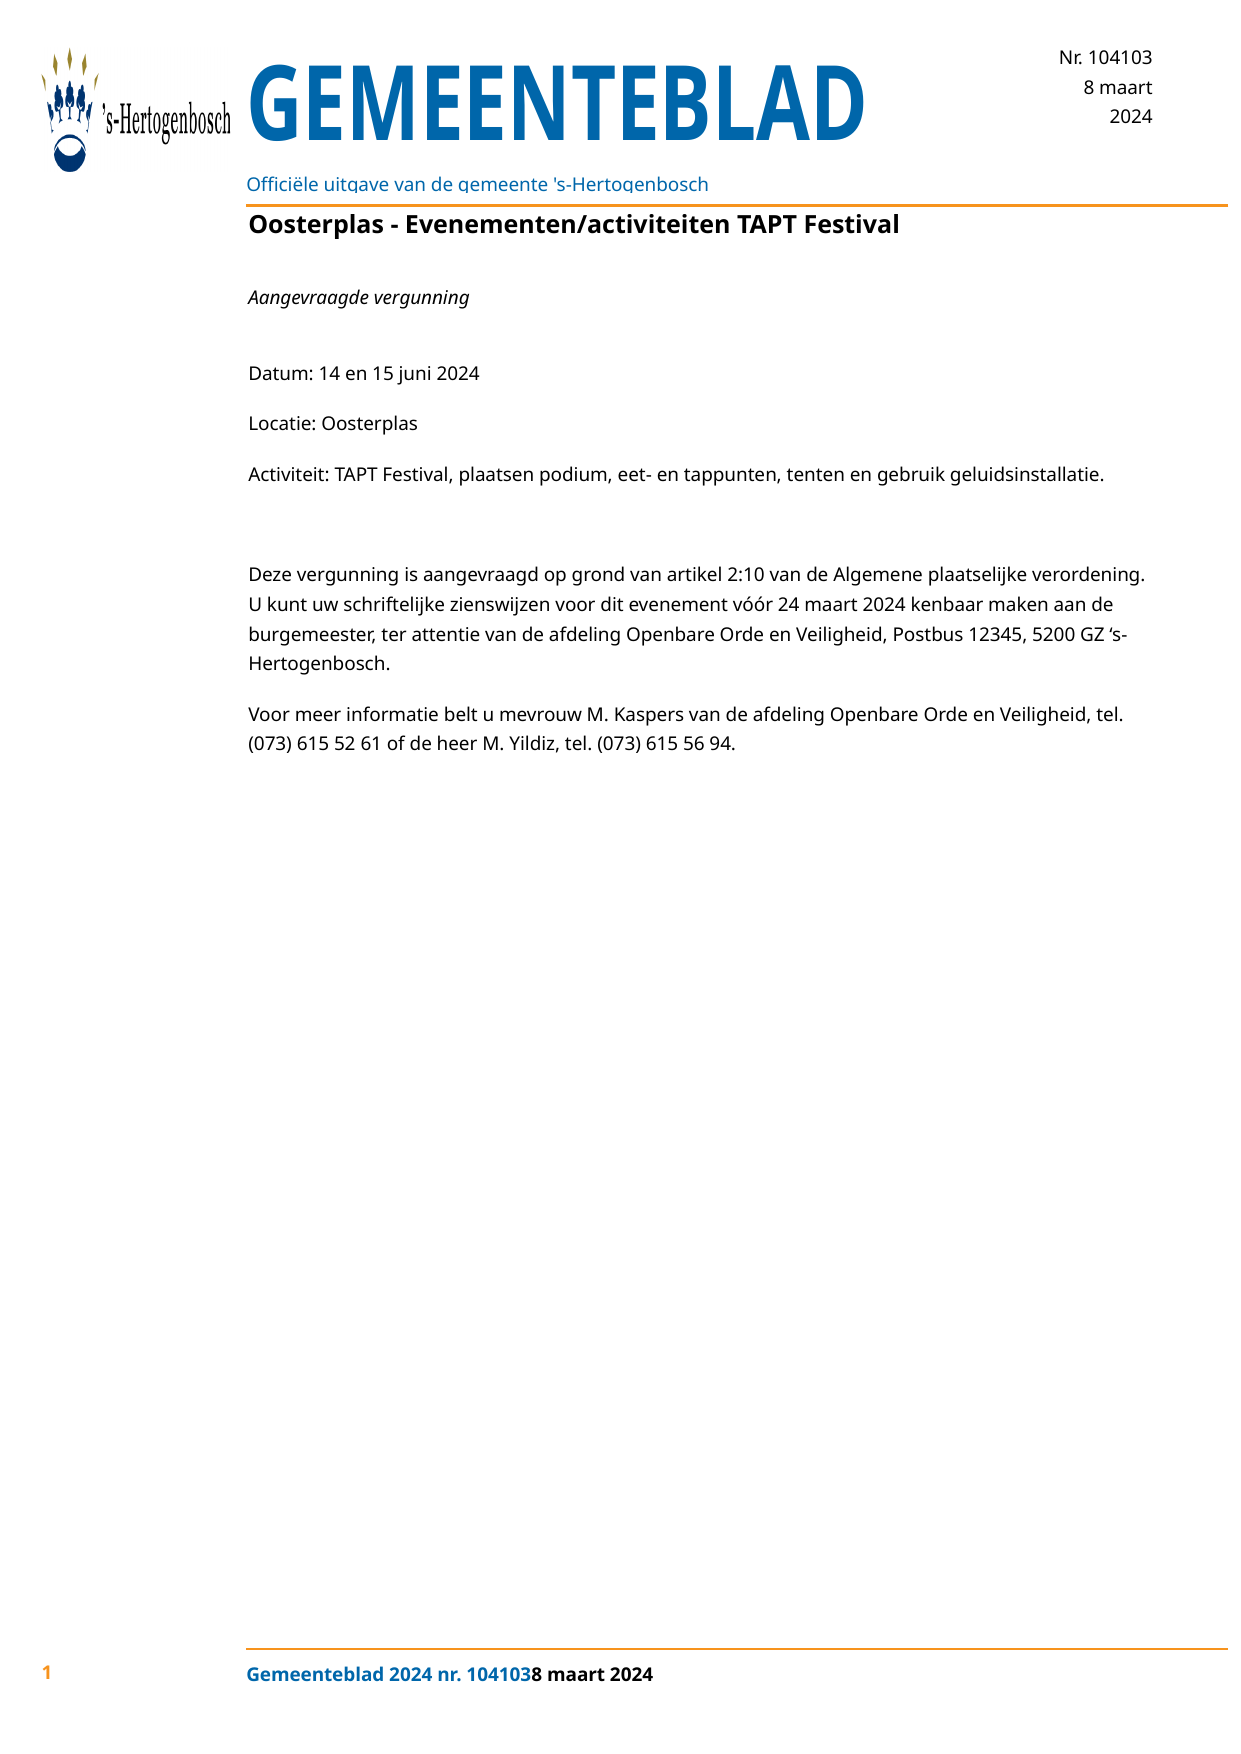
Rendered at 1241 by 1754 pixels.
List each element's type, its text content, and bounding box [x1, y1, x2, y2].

text Oosterplas - Evenementen/activiteiten TAPT Festival [248, 207, 1152, 241]
text Datum: 14 en 15 juni 2024 [248, 360, 1152, 386]
picture [41, 47, 231, 172]
text Aangevraagde vergunning [248, 284, 1152, 309]
text Deze vergunning is aangevraagd op grond van artikel 2:10 van de Algemene plaatselijke verordening. U kunt uw schriftelijke zienswijzen voor dit evenement vóór 24 maart 2024 kenbaar maken aan de burgemeester, ter attentie van de afdeling Openbare Orde en Veiligheid, Postbus 12345, 5200 GZ ‘s-Hertogenbosch. [248, 562, 1152, 676]
text Voor meer informatie belt u mevrouw M. Kaspers van de afdeling Openbare Orde en Veiligheid, tel. (073) 615 52 61 of de heer M. Yildiz, tel. (073) 615 56 94. [248, 701, 1152, 756]
text Activiteit: TAPT Festival, plaatsen podium, eet- en tappunten, tenten en gebruik geluidsinstallatie. [248, 461, 1152, 487]
text Locatie: Oosterplas [248, 410, 1152, 436]
